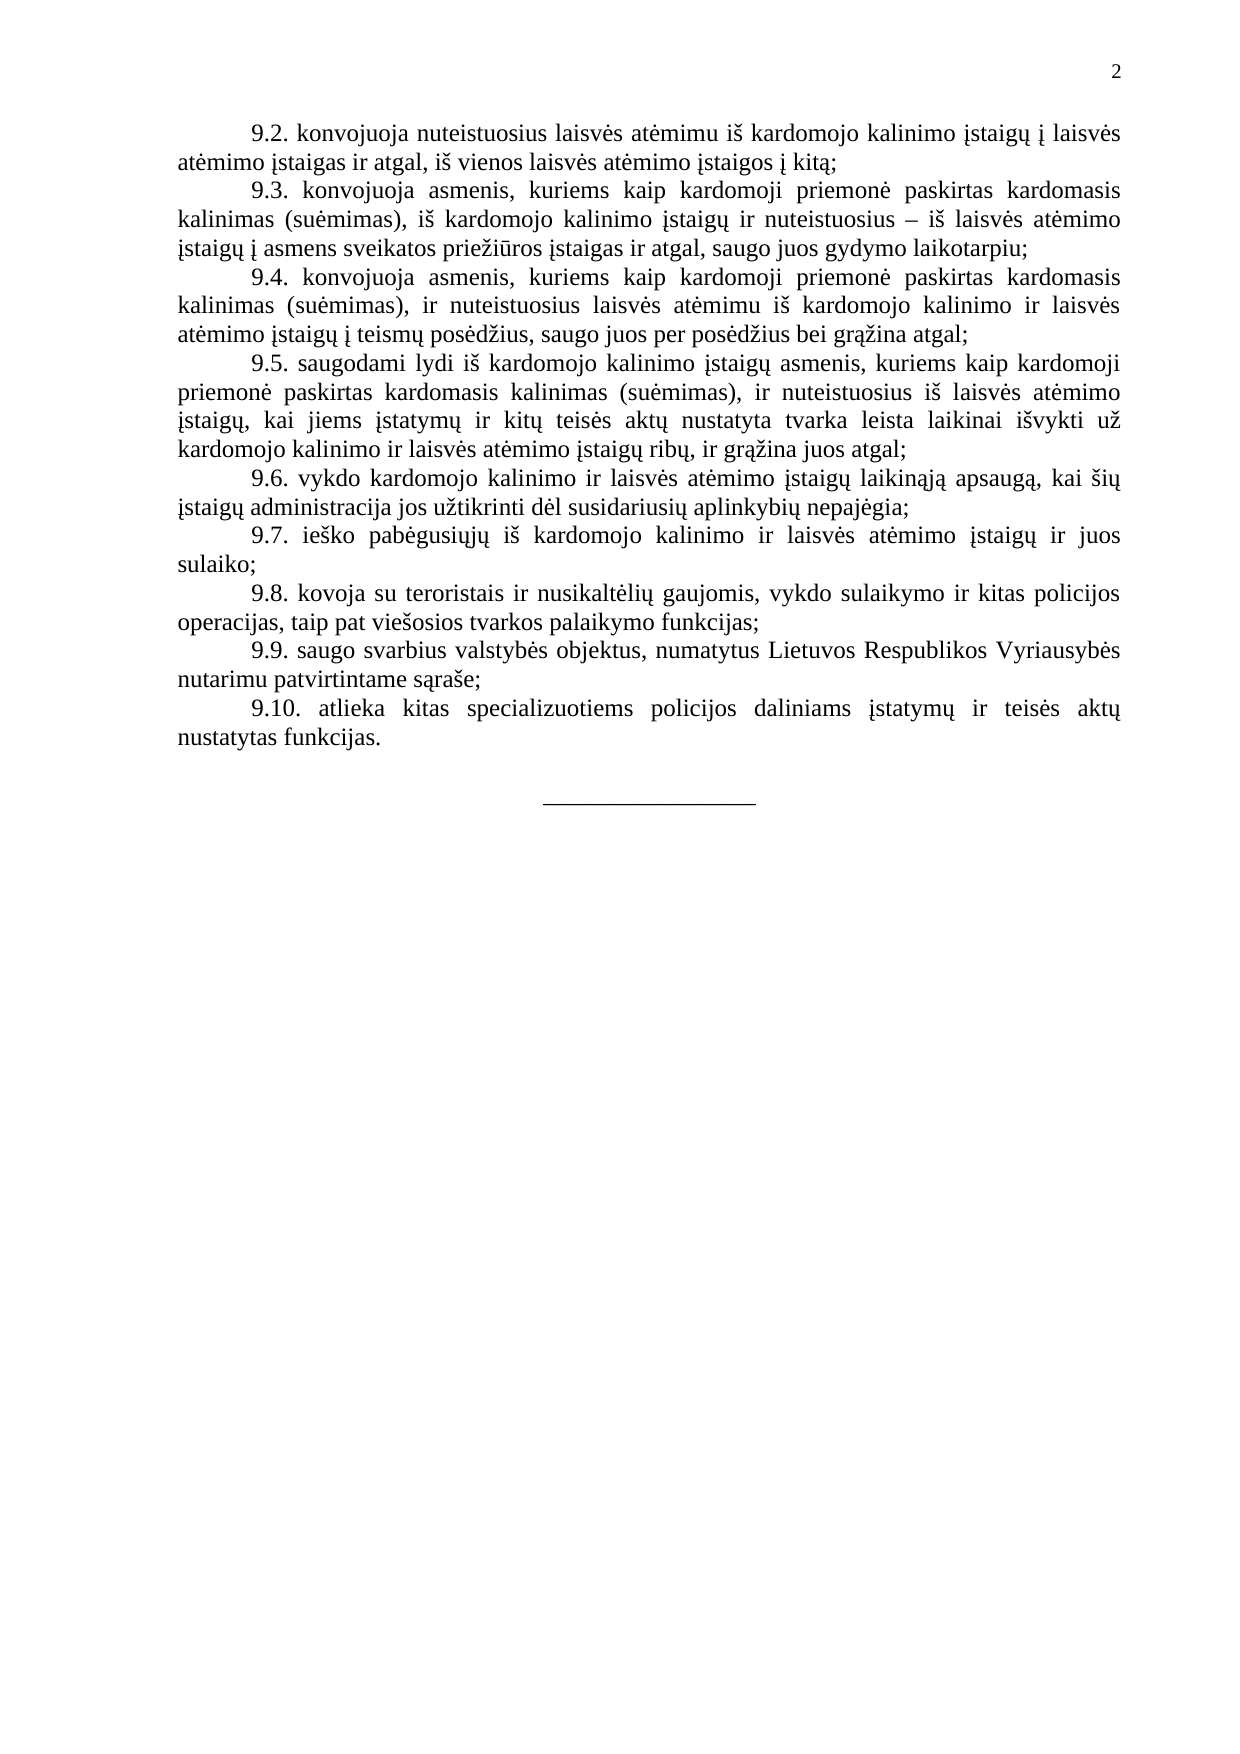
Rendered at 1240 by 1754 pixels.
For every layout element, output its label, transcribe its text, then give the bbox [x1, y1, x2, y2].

text 9.7. ieško pabėgusiųjų iš kardomojo kalinimo ir laisvės atėmimo įstaigų ir juos sulaiko; [177, 521, 1122, 578]
text 9.4. konvojuoja asmenis, kuriems kaip kardomoji priemonė paskirtas kardomasis kalinimas (suėmimas), ir nuteistuosius laisvės atėmimu iš kardomojo kalinimo ir laisvės atėmimo įstaigų į teismų posėdžius, saugo juos per posėdžius bei grąžina atgal; [177, 262, 1122, 348]
text _________________ [177, 779, 1122, 808]
text 9.10. atlieka kitas specializuotiems policijos daliniams įstatymų ir teisės aktų nustatytas funkcijas. [177, 693, 1122, 751]
text 9.5. saugodami lydi iš kardomojo kalinimo įstaigų asmenis, kuriems kaip kardomoji priemonė paskirtas kardomasis kalinimas (suėmimas), ir nuteistuosius iš laisvės atėmimo įstaigų, kai jiems įstatymų ir kitų teisės aktų nustatyta tvarka leista laikinai išvykti už kardomojo kalinimo ir laisvės atėmimo įstaigų ribų, ir grąžina juos atgal; [177, 348, 1122, 463]
text 9.9. saugo svarbius valstybės objektus, numatytus Lietuvos Respublikos Vyriausybės nutarimu patvirtintame sąraše; [177, 636, 1122, 693]
text 9.3. konvojuoja asmenis, kuriems kaip kardomoji priemonė paskirtas kardomasis kalinimas (suėmimas), iš kardomojo kalinimo įstaigų ir nuteistuosius – iš laisvės atėmimo įstaigų į asmens sveikatos priežiūros įstaigas ir atgal, saugo juos gydymo laikotarpiu; [177, 176, 1122, 262]
text 9.2. konvojuoja nuteistuosius laisvės atėmimu iš kardomojo kalinimo įstaigų į laisvės atėmimo įstaigas ir atgal, iš vienos laisvės atėmimo įstaigos į kitą; [177, 118, 1122, 176]
text 9.6. vykdo kardomojo kalinimo ir laisvės atėmimo įstaigų laikinąją apsaugą, kai šių įstaigų administracija jos užtikrinti dėl susidariusių aplinkybių nepajėgia; [177, 463, 1122, 521]
text 9.8. kovoja su teroristais ir nusikaltėlių gaujomis, vykdo sulaikymo ir kitas policijos operacijas, taip pat viešosios tvarkos palaikymo funkcijas; [177, 578, 1122, 636]
